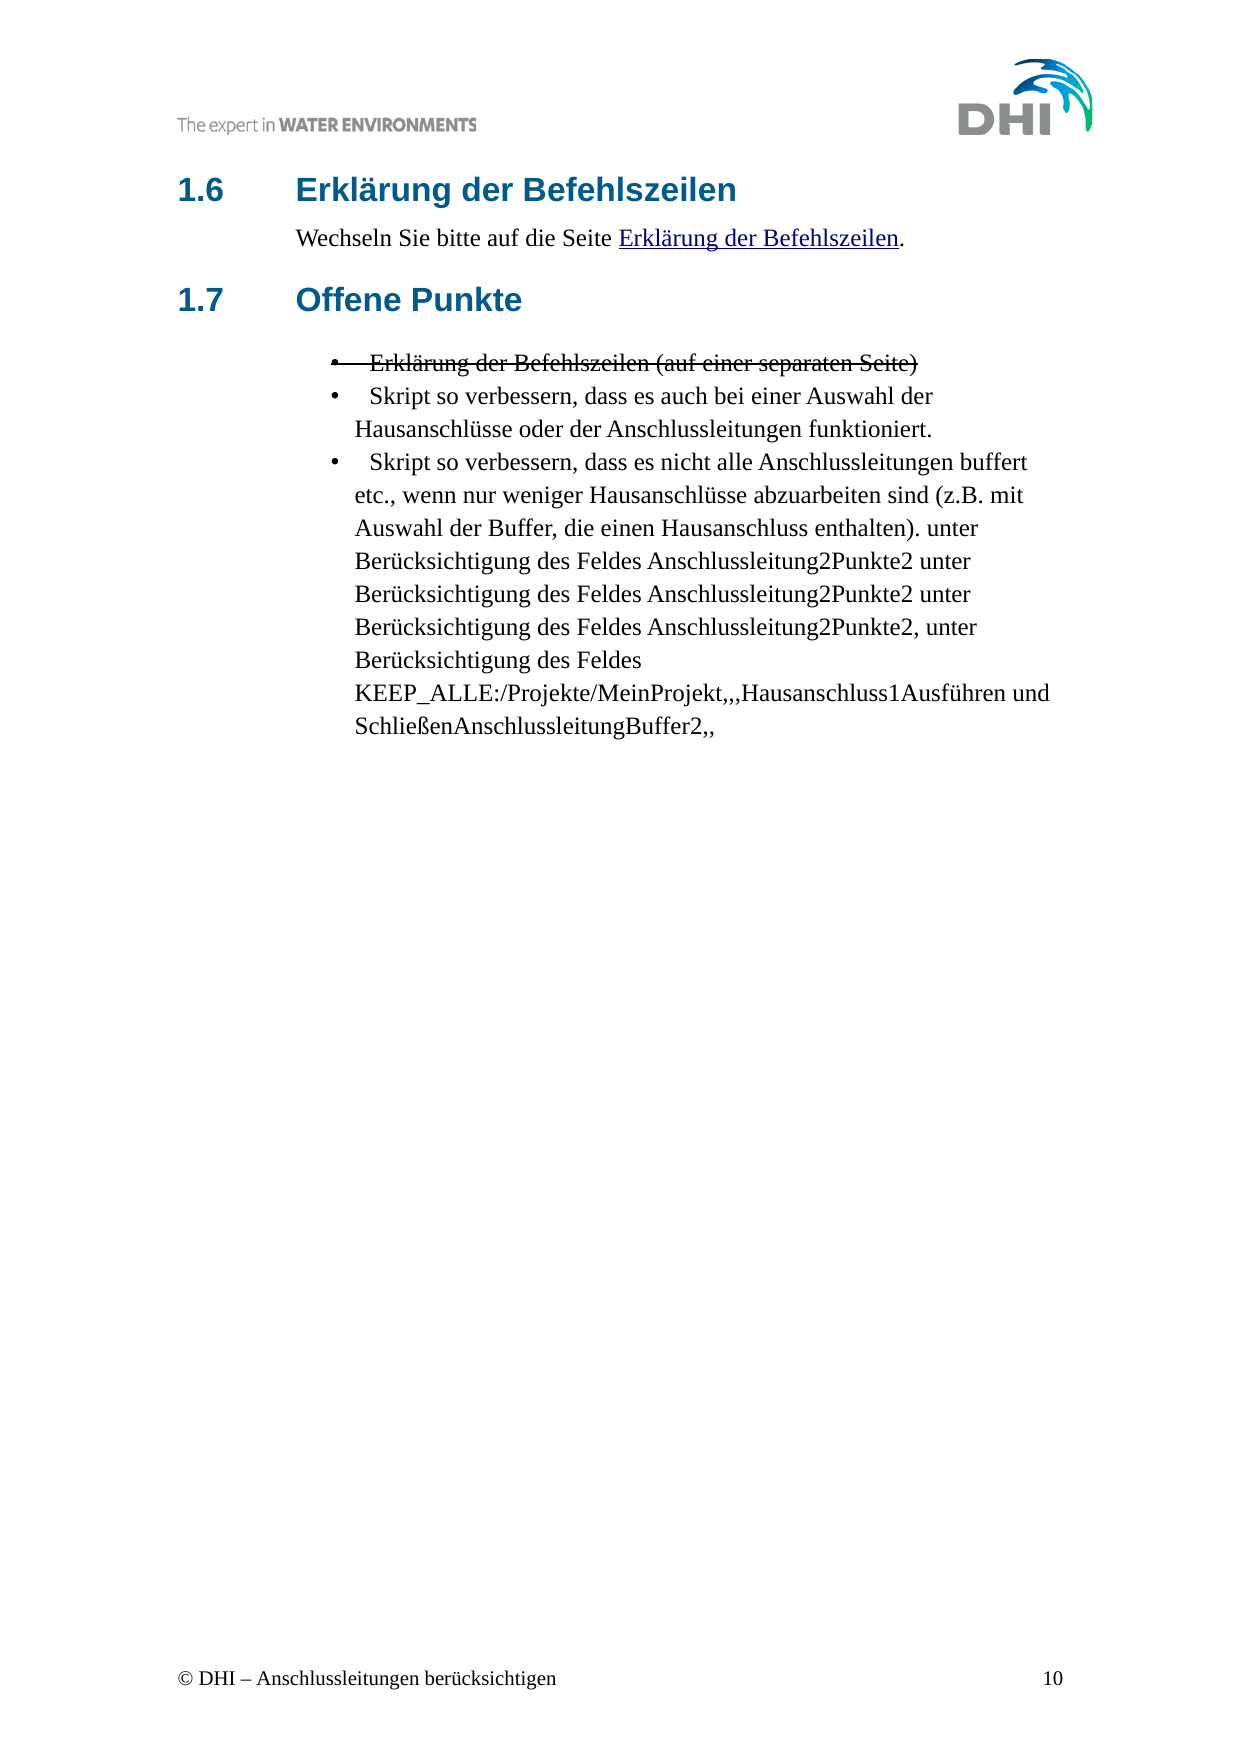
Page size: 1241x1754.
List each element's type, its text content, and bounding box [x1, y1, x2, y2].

list Skript so verbessern, dass es nicht alle Anschlussleitungen buffert etc., wenn nur weniger Hausanschlüsse abzuarbeiten sind (z.B. mit Auswahl der Buffer, die einen Hausanschluss enthalten). unter Berücksichtigung des Feldes Anschlussleitung2Punkte2 unter Berücksichtigung des Feldes Anschlussleitung2Punkte2 unter Berücksichtigung des Feldes Anschlussleitung2Punkte2, unter Berücksichtigung des Feldes KEEP_ALLE:/Projekte/MeinProjekt,,,Hausanschluss1Ausführen und SchließenAnschlussleitungBuffer2,, [339, 447, 1063, 740]
picture [958, 59, 1093, 135]
list Erklärung der Befehlszeilen (auf einer separaten Seite) [339, 348, 1063, 377]
subtitle Erklärung der Befehlszeilen [177, 169, 1063, 208]
picture [177, 117, 477, 135]
text Wechseln Sie bitte auf die Seite Erklärung der Befehlszeilen. [295, 223, 1063, 252]
subtitle Offene Punkte [177, 280, 1063, 318]
list Skript so verbessern, dass es auch bei einer Auswahl der Hausanschlüsse oder der Anschlussleitungen funktioniert. [339, 381, 1063, 443]
